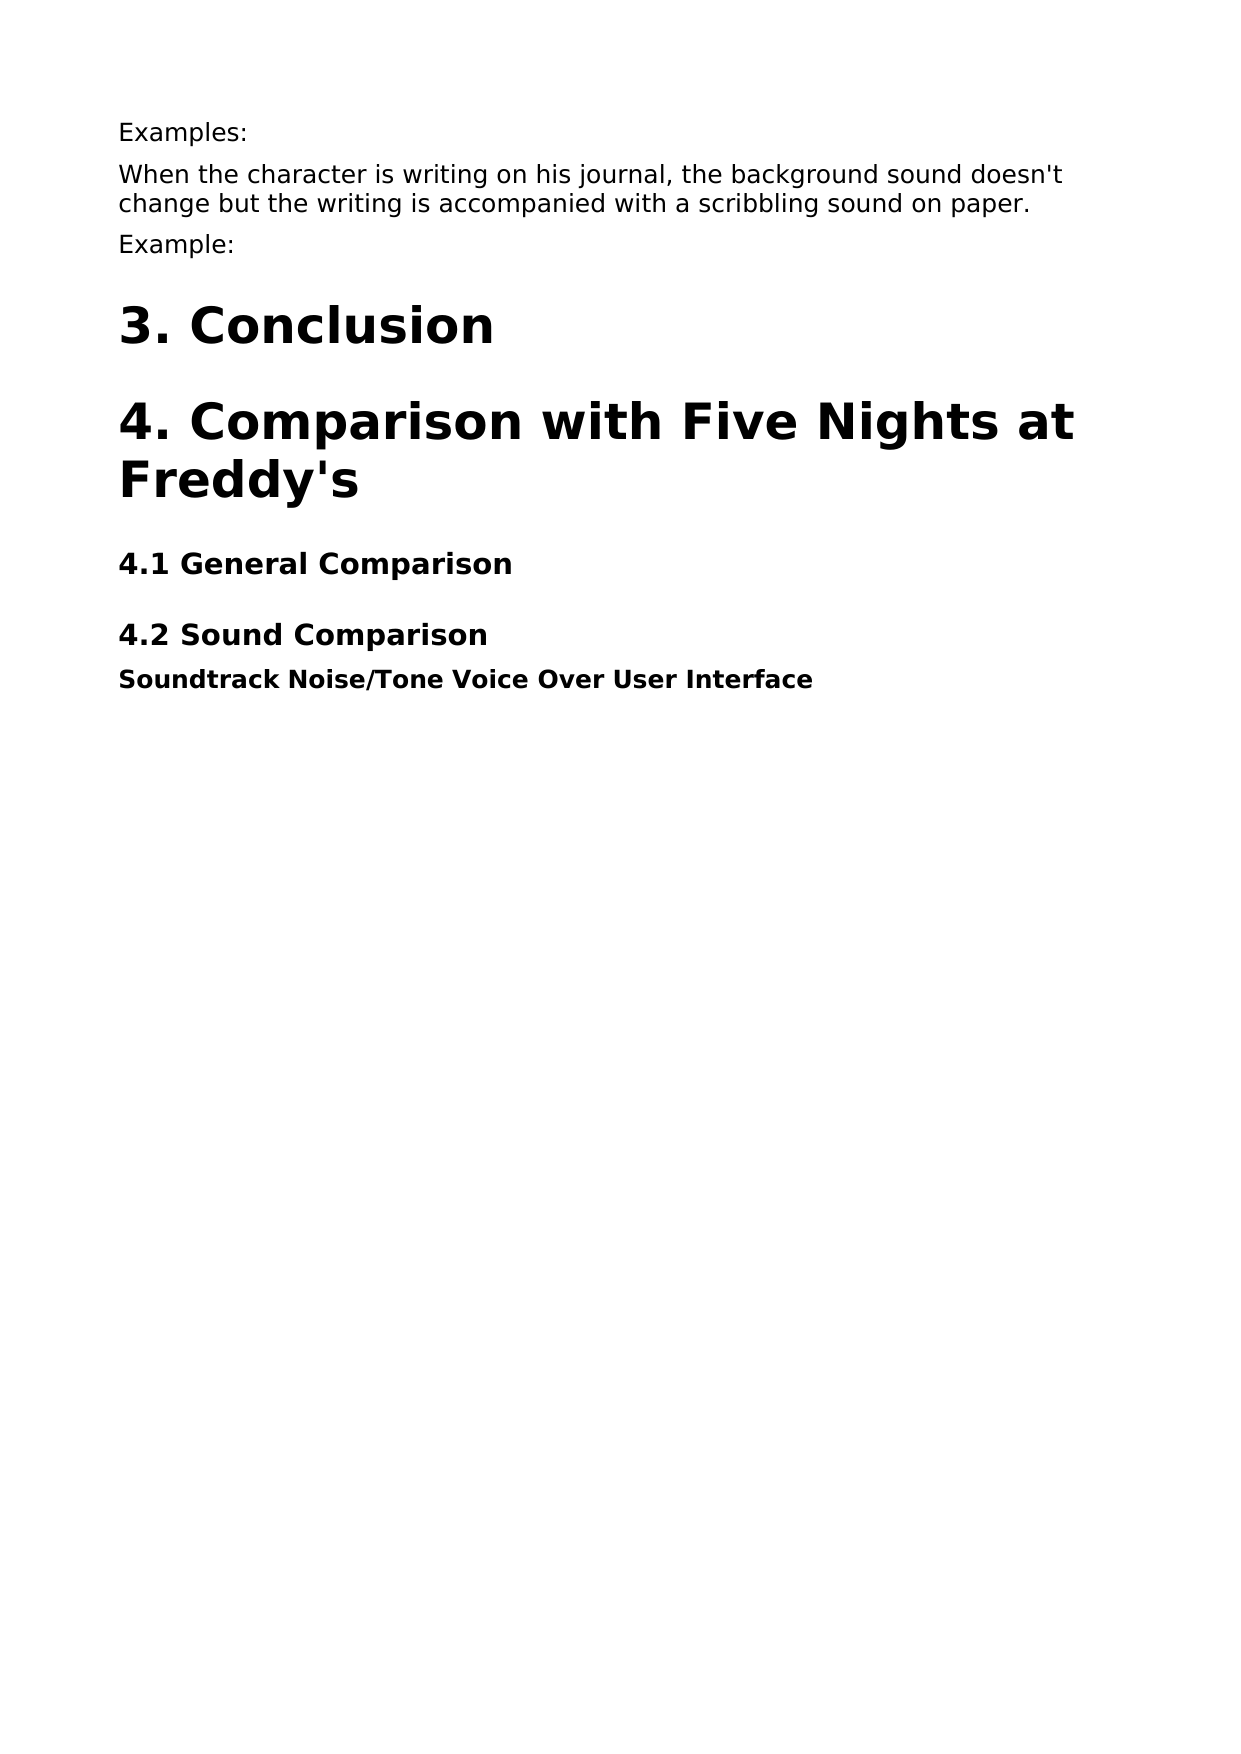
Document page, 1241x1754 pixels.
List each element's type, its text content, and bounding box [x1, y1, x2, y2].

text Soundtrack Noise/Tone Voice Over User Interface [118, 665, 1122, 694]
text Examples: [118, 118, 1122, 147]
text When the character is writing on his journal, the background sound doesn't change but the writing is accompanied with a scribbling sound on paper. [118, 160, 1122, 218]
subtitle 4.2 Sound Comparison [118, 618, 1122, 652]
subtitle 3. Conclusion [118, 297, 1122, 356]
subtitle 4. Comparison with Five Nights at Freddy's [118, 393, 1122, 509]
subtitle 4.1 General Comparison [118, 547, 1122, 581]
text Example: [118, 231, 1122, 260]
